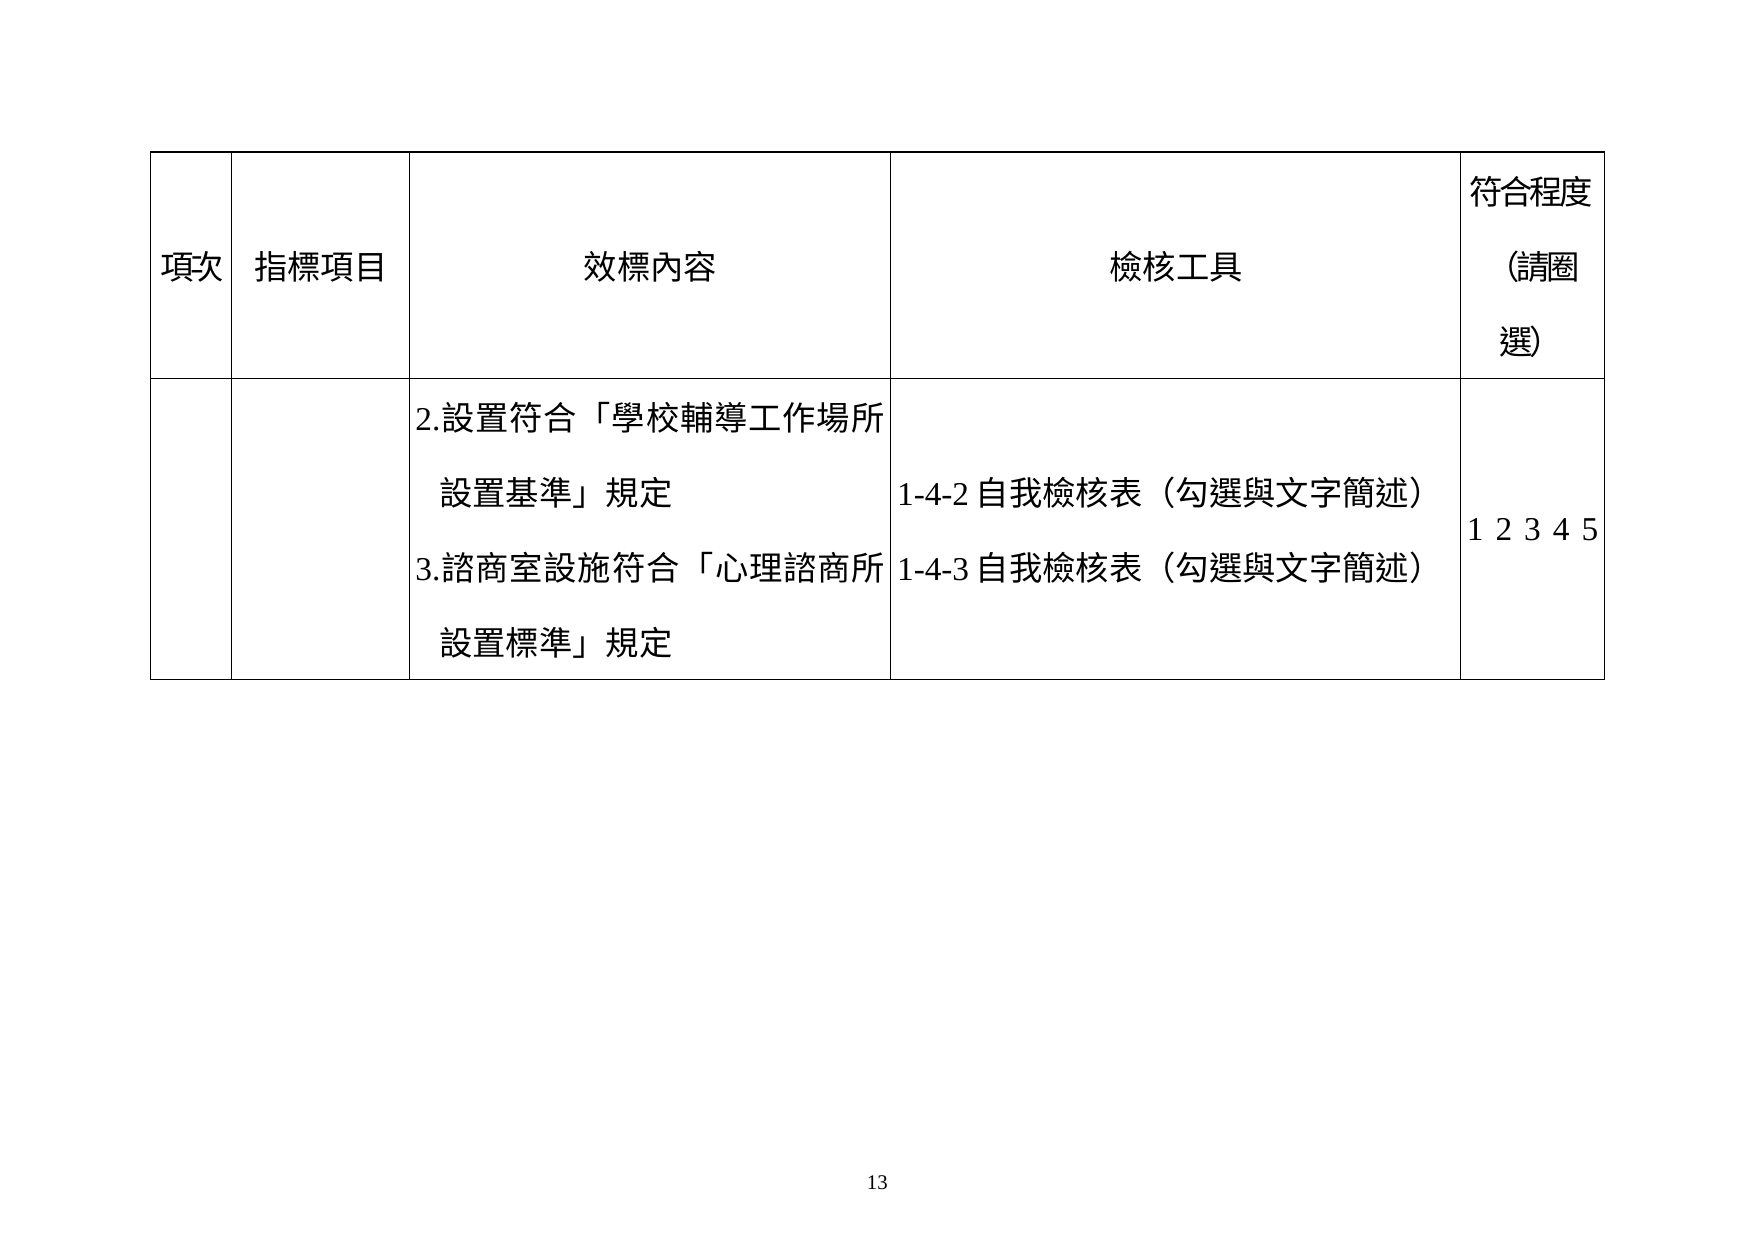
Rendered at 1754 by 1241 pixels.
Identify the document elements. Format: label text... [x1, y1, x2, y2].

table_cell 2.設置符合「學校輔導工作場所設置基準」規定 3.諮商室設施符合「心理諮商所設置標準」規定 [410, 379, 890, 678]
table_cell [232, 379, 409, 678]
table_cell 1-4-2自我檢核表（勾選與文字簡述） 1-4-3自我檢核表（勾選與文字簡述） [891, 379, 1460, 678]
table_header 檢核工具 [891, 153, 1460, 377]
table_cell 1 2 3 4 5 [1461, 379, 1604, 678]
table_header 效標內容 [410, 153, 890, 377]
table_header 項次 [151, 153, 231, 377]
table_cell [151, 379, 231, 678]
table_header 指標項目 [232, 153, 409, 377]
table_header 符合程度 （請圈選） [1461, 153, 1604, 377]
